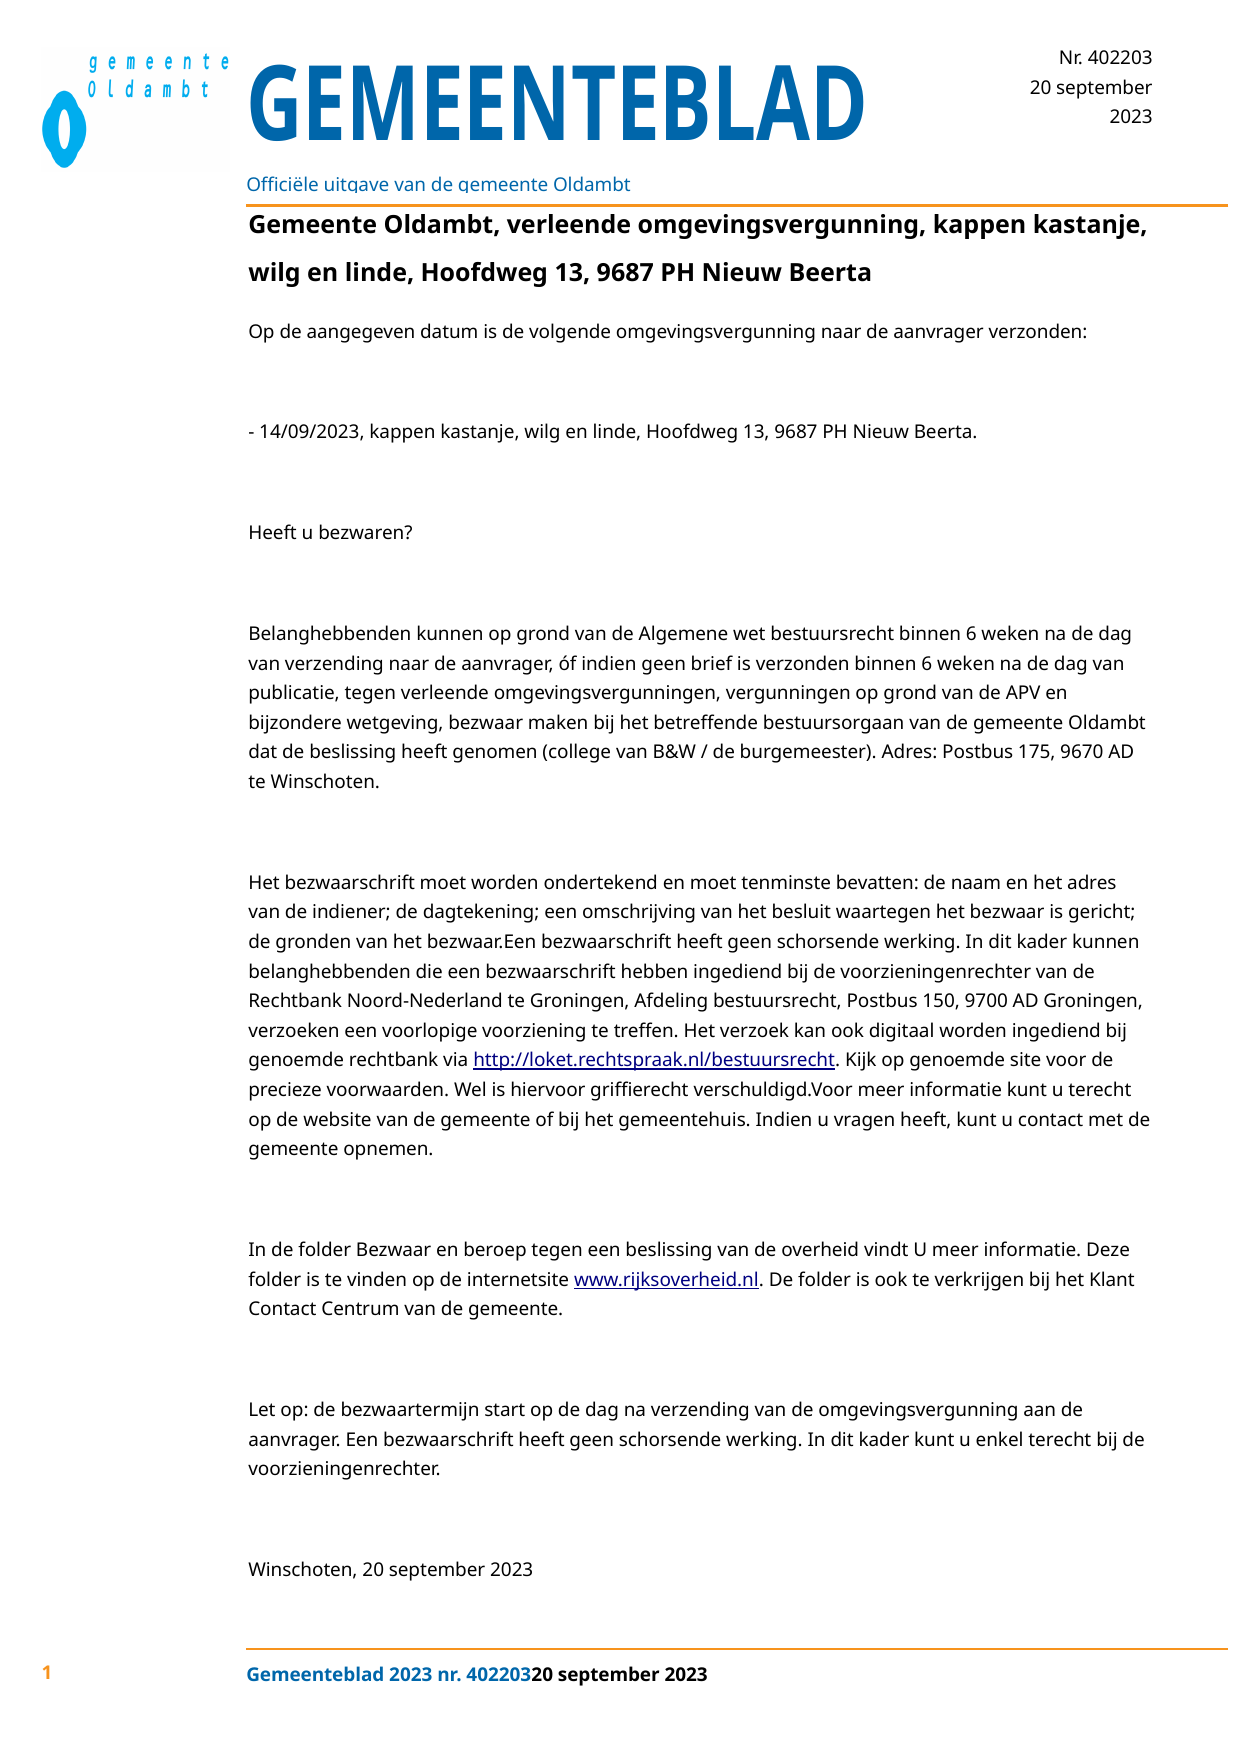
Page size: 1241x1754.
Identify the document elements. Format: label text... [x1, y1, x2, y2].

text In de folder Bezwaar en beroep tegen een beslissing van de overheid vindt U meer informatie. Deze folder is te vinden op de internetsite www.rijksoverheid.nl. De folder is ook te verkrijgen bij het Klant Contact Centrum van de gemeente. [248, 1236, 1152, 1321]
text Let op: de bezwaartermijn start op de dag na verzending van de omgevingsvergunning aan de aanvrager. Een bezwaarschrift heeft geen schorsende werking. In dit kader kunt u enkel terecht bij de voorzieningenrechter. [248, 1396, 1152, 1481]
text Het bezwaarschrift moet worden ondertekend en moet tenminste bevatten: de naam en het adres van de indiener; de dagtekening; een omschrijving van het besluit waartegen het bezwaar is gericht; de gronden van het bezwaar.Een bezwaarschrift heeft geen schorsende werking. In dit kader kunnen belanghebbenden die een bezwaarschrift hebben ingediend bij de voorzieningenrechter van de Rechtbank Noord-Nederland te Groningen, Afdeling bestuursrecht, Postbus 150, 9700 AD Groningen, verzoeken een voorlopige voorziening te treffen. Het verzoek kan ook digitaal worden ingediend bij genoemde rechtbank via http://loket.rechtspraak.nl/bestuursrecht. Kijk op genoemde site voor de precieze voorwaarden. Wel is hiervoor griffierecht verschuldigd.Voor meer informatie kunt u terecht op de website van de gemeente of bij het gemeentehuis. Indien u vragen heeft, kunt u contact met de gemeente opnemen. [248, 869, 1152, 1161]
text Gemeente Oldambt, verleende omgevingsvergunning, kappen kastanje, wilg en linde, Hoofdweg 13, 9687 PH Nieuw Beerta [248, 207, 1152, 288]
text Op de aangegeven datum is de volgende omgevingsvergunning naar de aanvrager verzonden: [248, 318, 1152, 344]
text Winschoten, 20 september 2023 [248, 1556, 1152, 1582]
text - 14/09/2023, kappen kastanje, wilg en linde, Hoofdweg 13, 9687 PH Nieuw Beerta. [248, 419, 1152, 444]
text Belanghebbenden kunnen op grond van de Algemene wet bestuursrecht binnen 6 weken na de dag van verzending naar de aanvrager, óf indien geen brief is verzonden binnen 6 weken na de dag van publicatie, tegen verleende omgevingsvergunningen, vergunningen op grond van de APV en bijzondere wetgeving, bezwaar maken bij het betreffende bestuursorgaan van de gemeente Oldambt dat de beslissing heeft genomen (college van B&W / de burgemeester). Adres: Postbus 175, 9670 AD te Winschoten. [248, 620, 1152, 794]
picture [41, 47, 231, 172]
text Heeft u bezwaren? [248, 519, 1152, 545]
